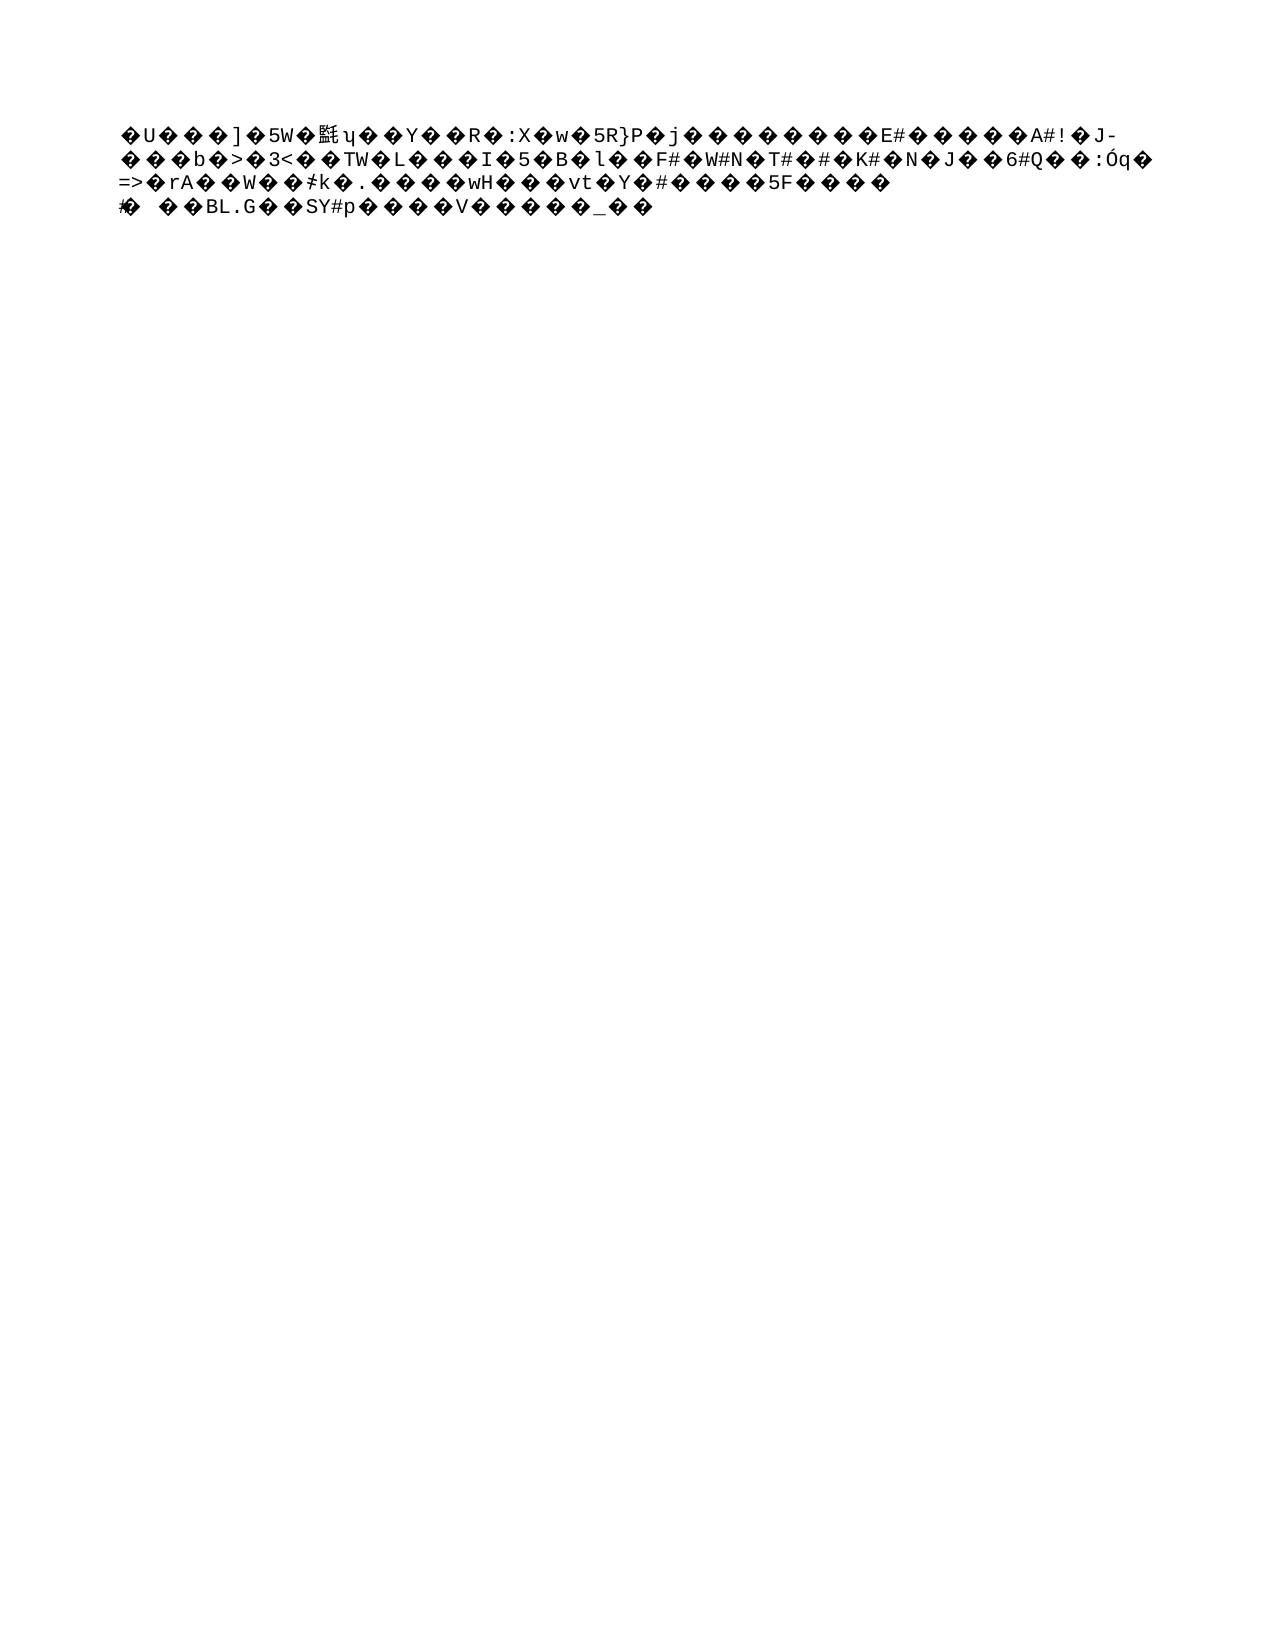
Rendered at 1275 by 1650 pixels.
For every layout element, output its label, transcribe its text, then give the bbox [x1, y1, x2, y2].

text �U���]�5W�㲯ʮ��Y��R�:X�w�5R}P�j��������E#�����A#!�J-���b�>�3<��TW�L���I�5�B�l��F#�W#N�T#�#�K#�N�J��6#Q��:Óq�=>�rA��W��҂k�.����wH���vt�Y�#����5F���� �#��BL.G��SY#p����V�����_�� [118, 118, 1157, 219]
